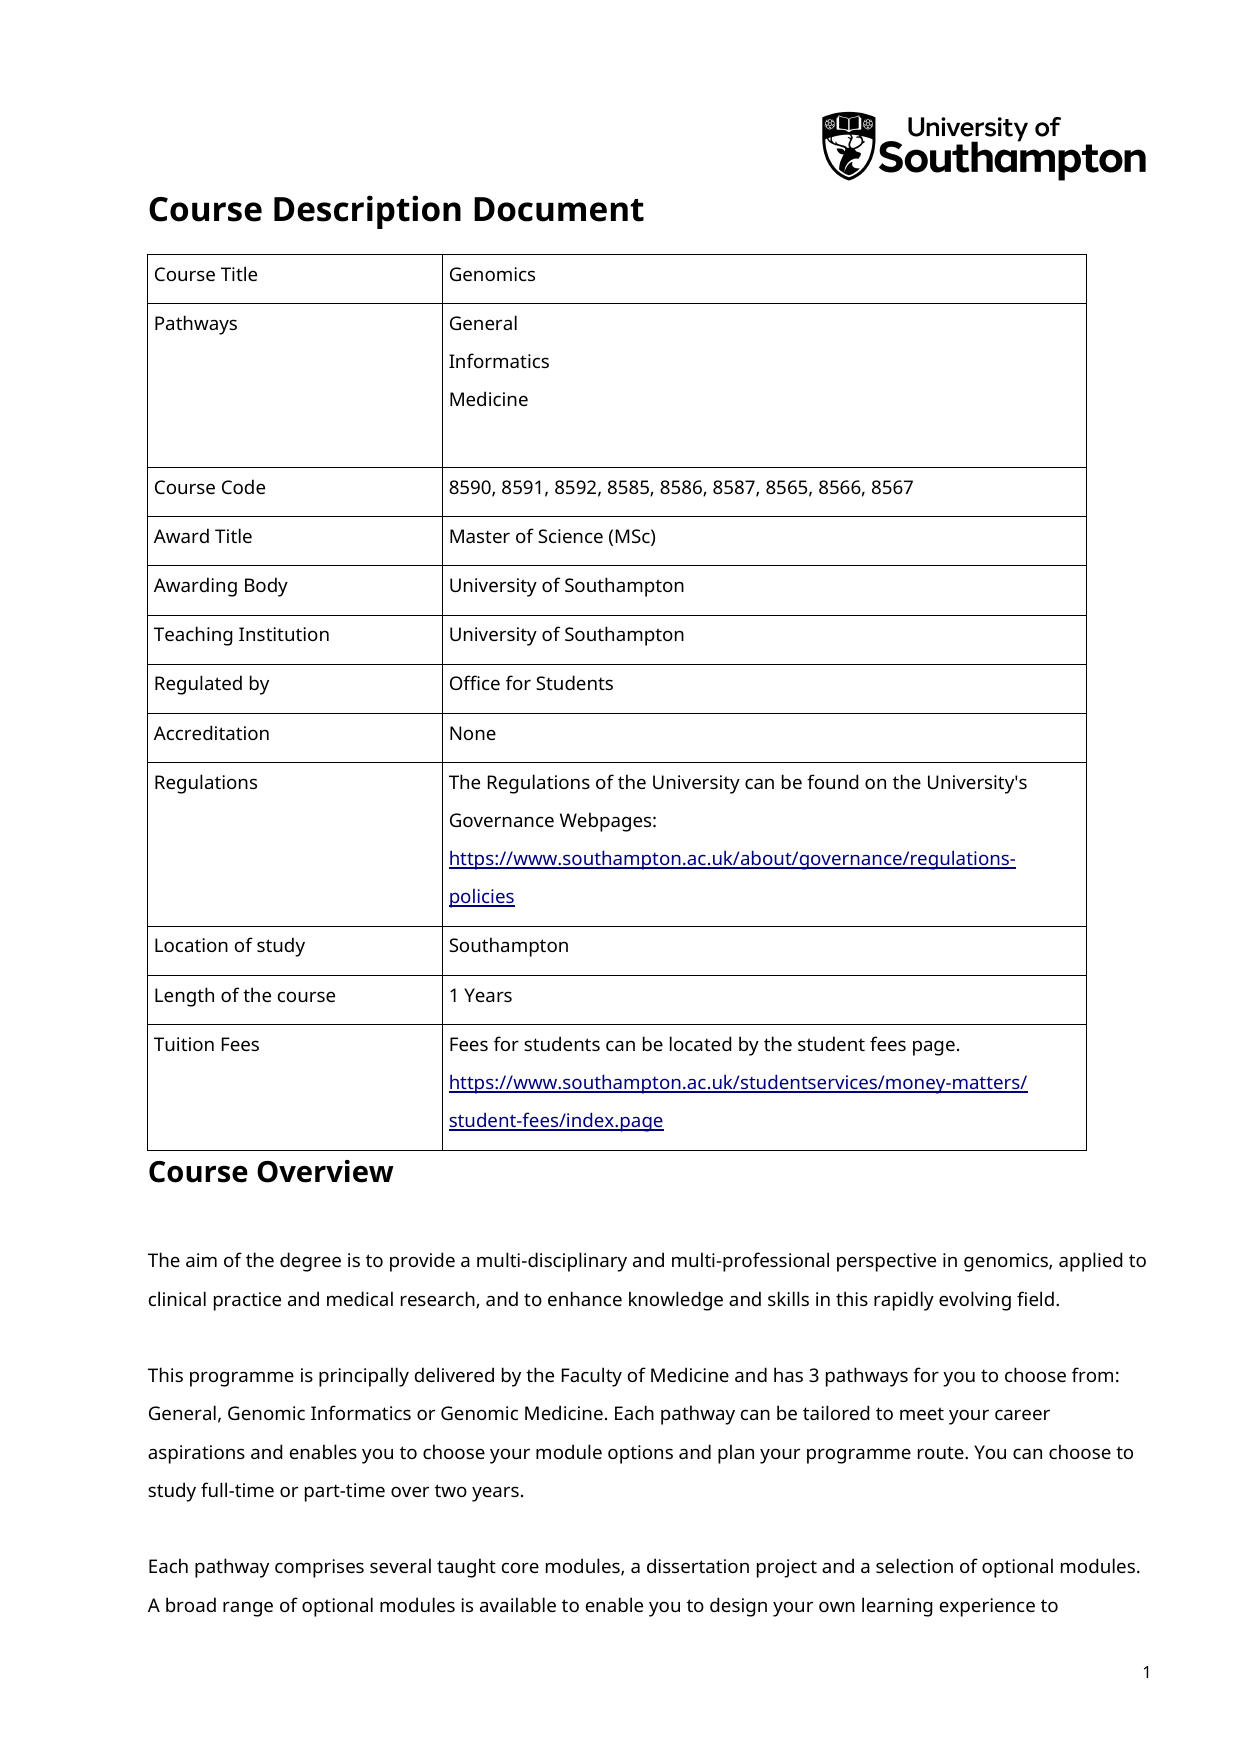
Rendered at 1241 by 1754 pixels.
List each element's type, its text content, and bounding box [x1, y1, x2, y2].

table_cell The Regulations of the University can be found on the University's Governance Webpages: https://www.southampton.ac.uk/about/governance/regulations-policies [443, 763, 1086, 926]
text The aim of the degree is to provide a multi-disciplinary and multi-professional perspective in genomics, applied to clinical practice and medical research, and to enhance knowledge and skills in this rapidly evolving field. This programme is principally delivered by the Faculty of Medicine and has 3 pathways for you to choose from: General, Genomic Informatics or Genomic Medicine. Each pathway can be tailored to meet your career aspirations and enables you to choose your module options and plan your programme route. You can choose to study full-time or part-time over two years. Each pathway comprises several taught core modules, a dissertation project and a selection of optional modules. A broad range of optional modules is available to enable you to design your own learning experience to [148, 1248, 1152, 1617]
table_cell 1 Years [443, 976, 1086, 1024]
subtitle Course Description Document [148, 186, 1152, 231]
table_cell Office for Students [443, 665, 1086, 713]
table_cell Regulated by [148, 665, 442, 713]
table_cell Regulations [148, 763, 442, 926]
table_cell Awarding Body [148, 566, 442, 614]
table_cell None [443, 714, 1086, 762]
table_cell Length of the course [148, 976, 442, 1024]
table_cell Award Title [148, 517, 442, 565]
table_cell Master of Science (MSc) [443, 517, 1086, 565]
table_header Course Title [148, 255, 442, 303]
table_cell University of Southampton [443, 616, 1086, 664]
table_cell Location of study [148, 927, 442, 975]
table_cell University of Southampton [443, 566, 1086, 614]
table_cell Tuition Fees [148, 1025, 442, 1150]
table_cell Pathways [148, 304, 442, 467]
table_cell Teaching Institution [148, 616, 442, 664]
table_cell Accreditation [148, 714, 442, 762]
table_cell General Informatics Medicine [443, 304, 1086, 467]
subtitle Course Overview [148, 1151, 1152, 1191]
table_header Genomics [443, 255, 1086, 303]
table_cell 8590, 8591, 8592, 8585, 8586, 8587, 8565, 8566, 8567 [443, 468, 1086, 516]
table_cell Course Code [148, 468, 442, 516]
table_cell Southampton [443, 927, 1086, 975]
table_cell Fees for students can be located by the student fees page. https://www.southampton.ac.uk/studentservices/money-matters/student-fees/index.page [443, 1025, 1086, 1150]
